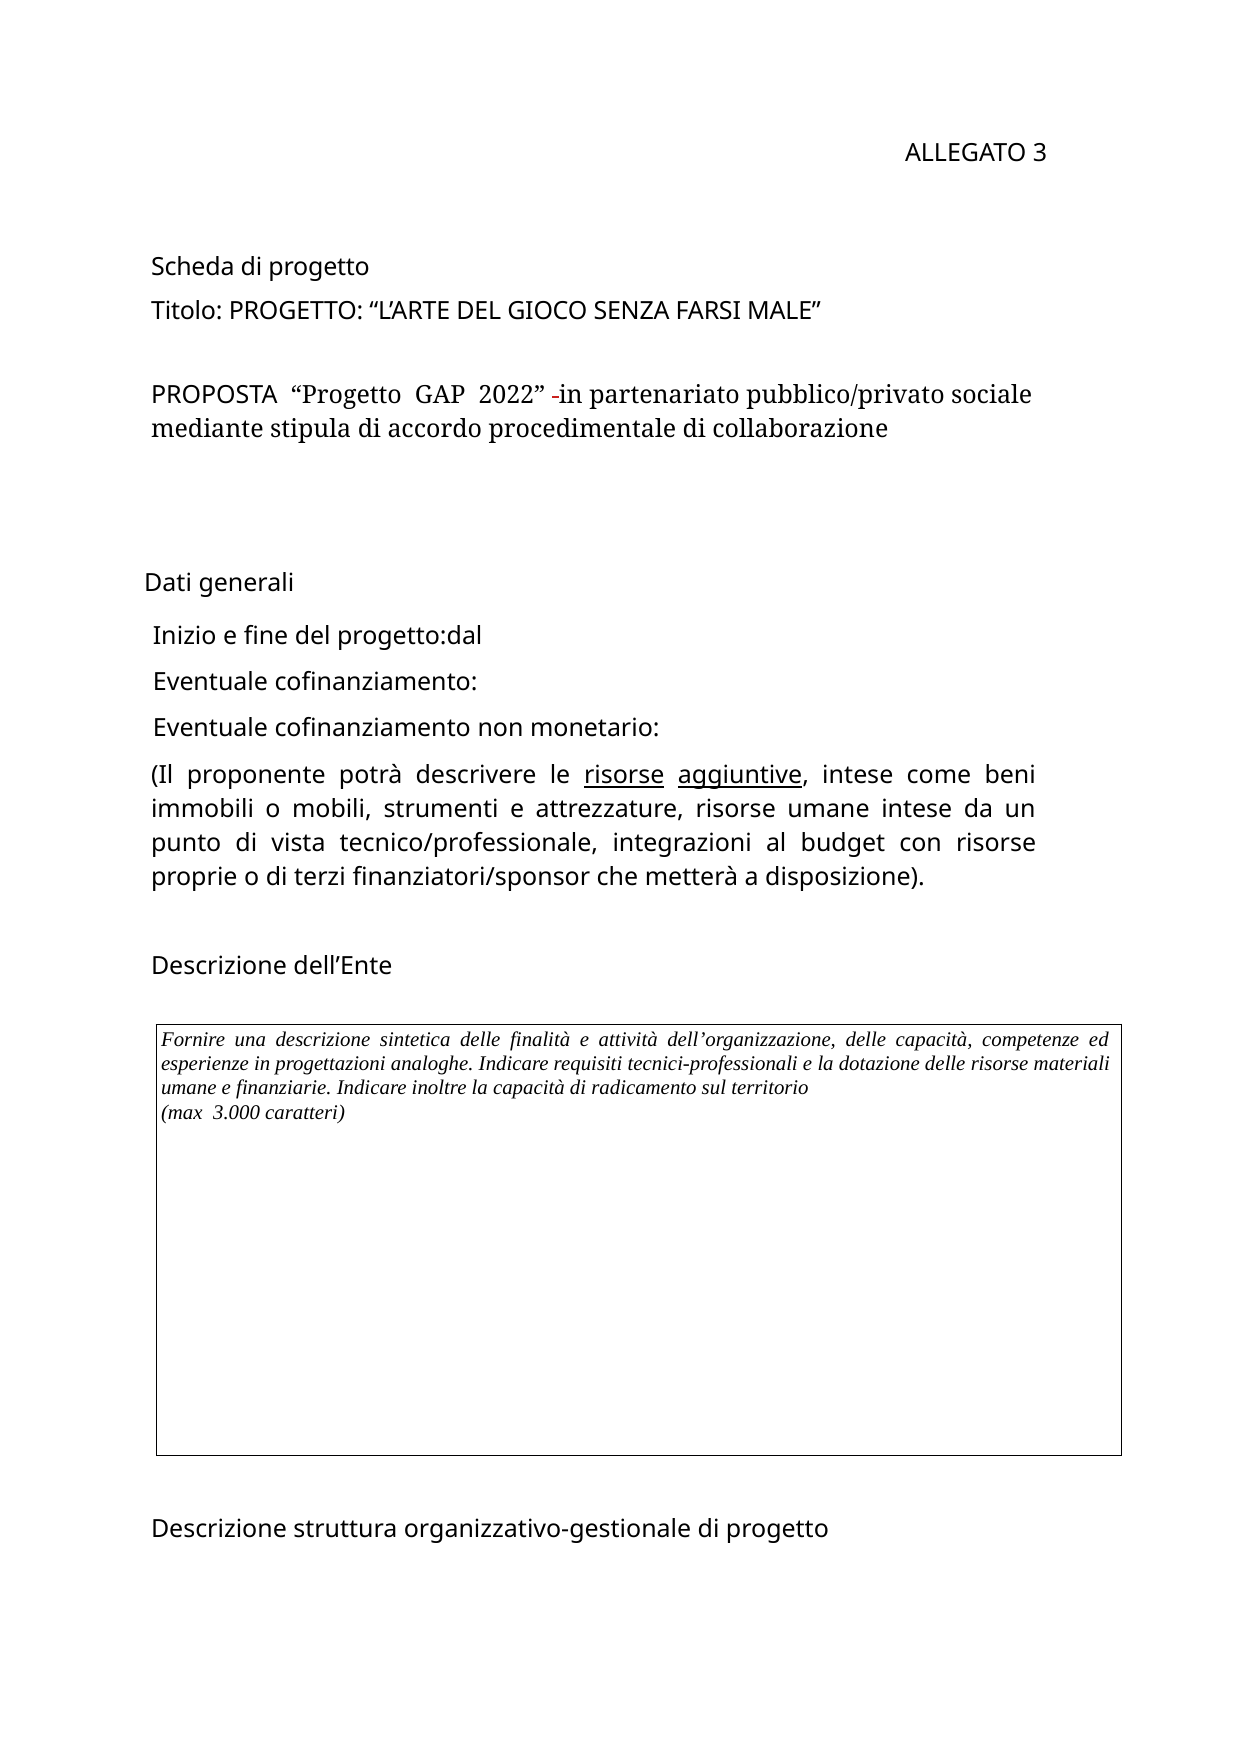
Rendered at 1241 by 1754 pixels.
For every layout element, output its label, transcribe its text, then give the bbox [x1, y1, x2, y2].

text Eventuale cofinanziamento: [153, 664, 1122, 698]
text (max 3.000 caratteri) [157, 1097, 1121, 1124]
text Inizio e fine del progetto:dal [153, 618, 1122, 652]
text Eventuale cofinanziamento non monetario: [153, 710, 1122, 744]
text Scheda di progetto [151, 248, 1122, 282]
text Descrizione struttura organizzativo-gestionale di progetto [151, 1511, 1036, 1545]
text Titolo: PROGETTO: “L’ARTE DEL GIOCO SENZA FARSI MALE” [151, 293, 1122, 327]
text (Il proponente potrà descrivere le risorse aggiuntive, intese come beni immobili o mobili, strumenti e attrezzature, risorse umane intese da un punto di vista tecnico/professionale, integrazioni al budget con risorse proprie o di terzi finanziatori/sponsor che metterà a disposizione). [151, 757, 1036, 893]
text PROPOSTA “Progetto GAP 2022” in partenariato pubblico/privato sociale mediante stipula di accordo procedimentale di collaborazione [151, 377, 1122, 445]
text Dati generali [118, 564, 1122, 598]
text ALLEGATO 3 [118, 135, 1047, 169]
text Descrizione dell’Ente [151, 948, 1036, 982]
text Fornire una descrizione sintetica delle finalità e attività dell’organizzazione, delle capacità, competenze ed esperienze in progettazioni analoghe. Indicare requisiti tecnici-professionali e la dotazione delle risorse materiali umane e finanziarie. Indicare inoltre la capacità di radicamento sul territorio [157, 1025, 1121, 1097]
